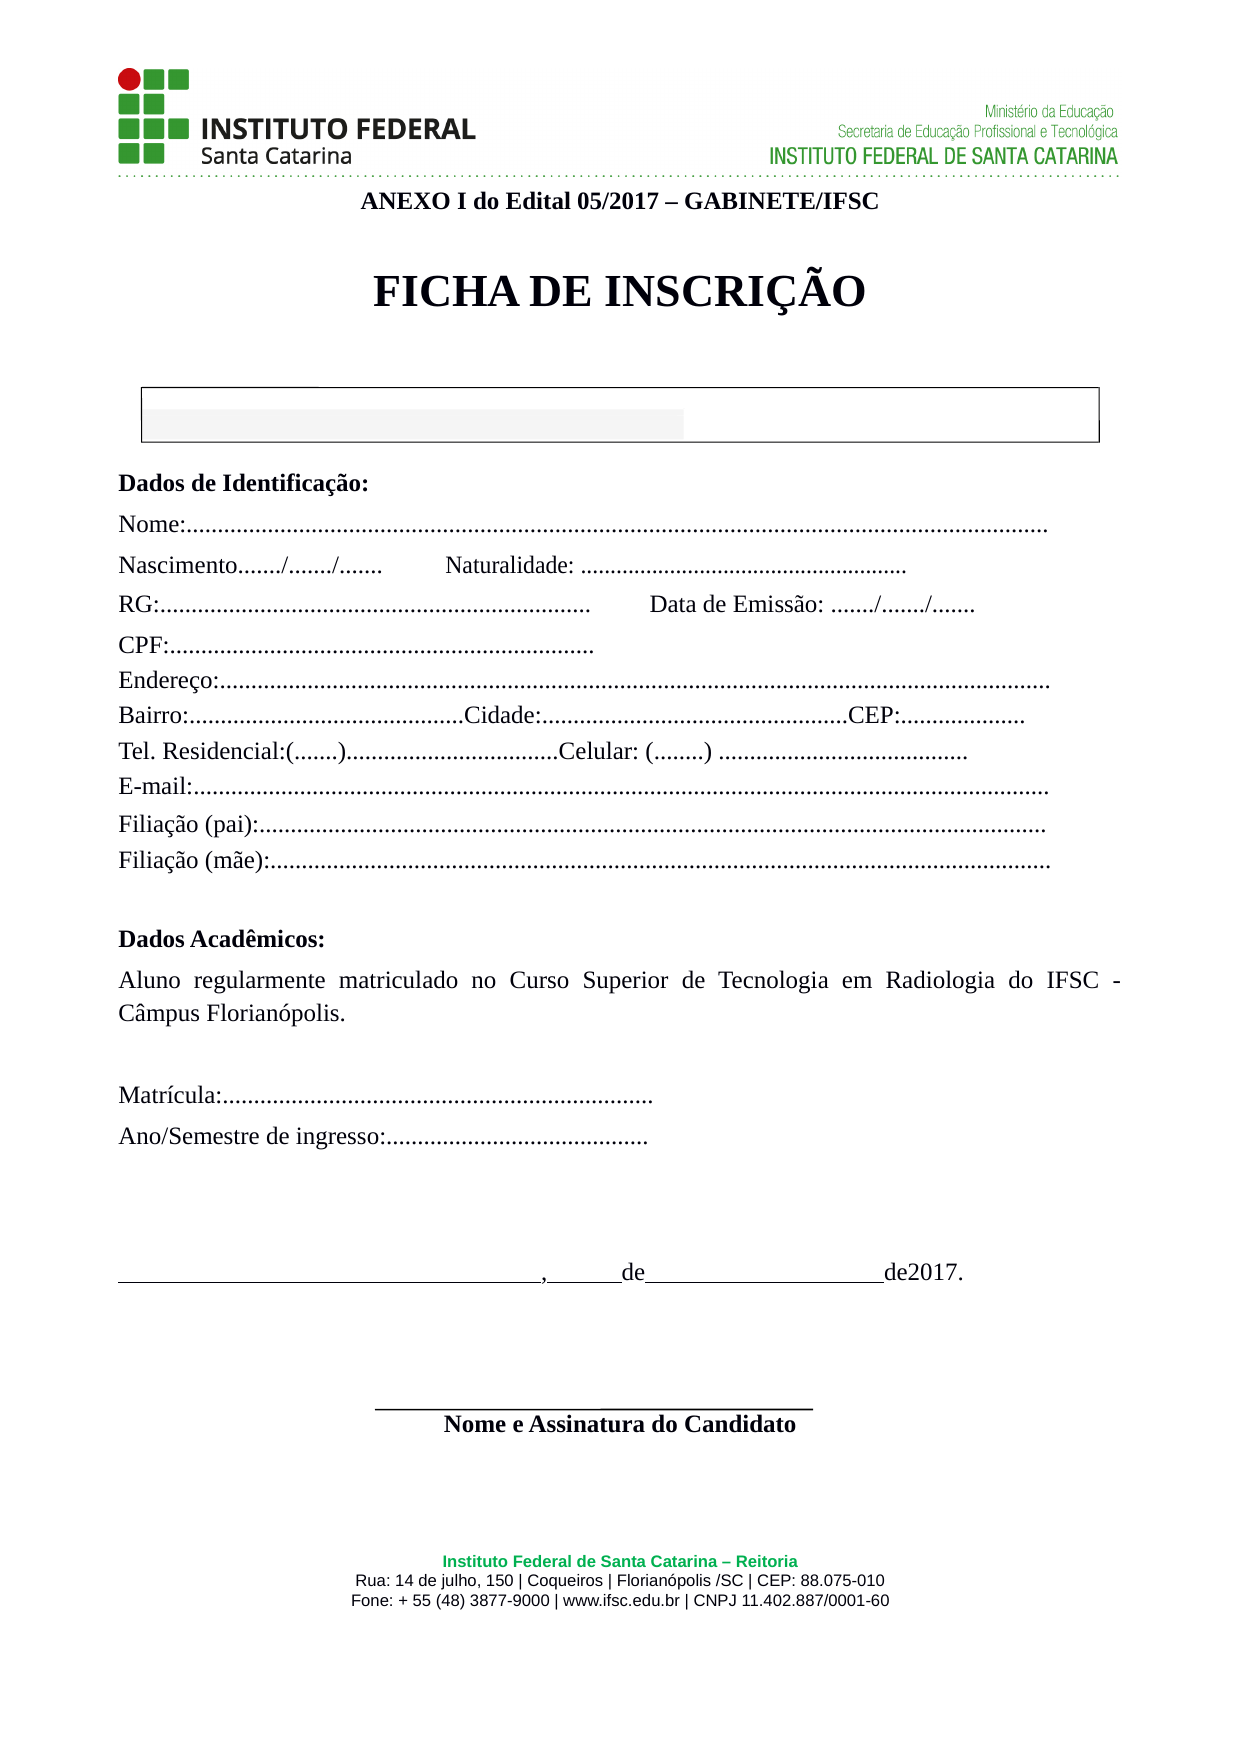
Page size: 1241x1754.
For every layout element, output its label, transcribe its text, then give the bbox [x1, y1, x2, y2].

text FICHA DE INSCRIÇÃO [118, 263, 1122, 316]
subtitle Dados de Identificação: [118, 468, 1122, 497]
text Tel. Residencial:(.......)..................................Celular: (........) ........................................ [118, 736, 1122, 764]
text Filiação (pai):.............................................................................................................................. [118, 809, 1122, 838]
text Nascimento......./......./....... Naturalidade: ....................................................... [118, 550, 1122, 579]
text Dados Acadêmicos: [118, 924, 1122, 952]
text Aluno regularmente matriculado no Curso Superior de Tecnologia em Radiologia do IFSC - Câmpus Florianópolis. [118, 965, 1122, 1026]
text Ano/Semestre de ingresso:.......................................... [118, 1121, 1122, 1149]
text RG:..................................................................... Data de Emissão: ......./......./....... [118, 589, 1122, 618]
text ANEXO I do Edital 05/2017 – GABINETE/IFSC [118, 163, 1122, 215]
text Filiação (mãe):............................................................................................................................. [118, 845, 1122, 873]
text Matrícula:..................................................................... [118, 1080, 1122, 1108]
text Nome:.......................................................................................................................................... [118, 509, 1122, 538]
text Nome e Assinatura do Candidato [118, 1404, 1122, 1438]
text , de de2017. [118, 1257, 1122, 1285]
text CPF:.................................................................... [118, 630, 1122, 659]
text Bairro:............................................Cidade:.................................................CEP:.................... [118, 701, 1122, 729]
text Endereço:..................................................................................................................................... [118, 665, 1122, 694]
text E-mail:......................................................................................................................................... [118, 771, 1122, 800]
picture [118, 68, 1123, 177]
